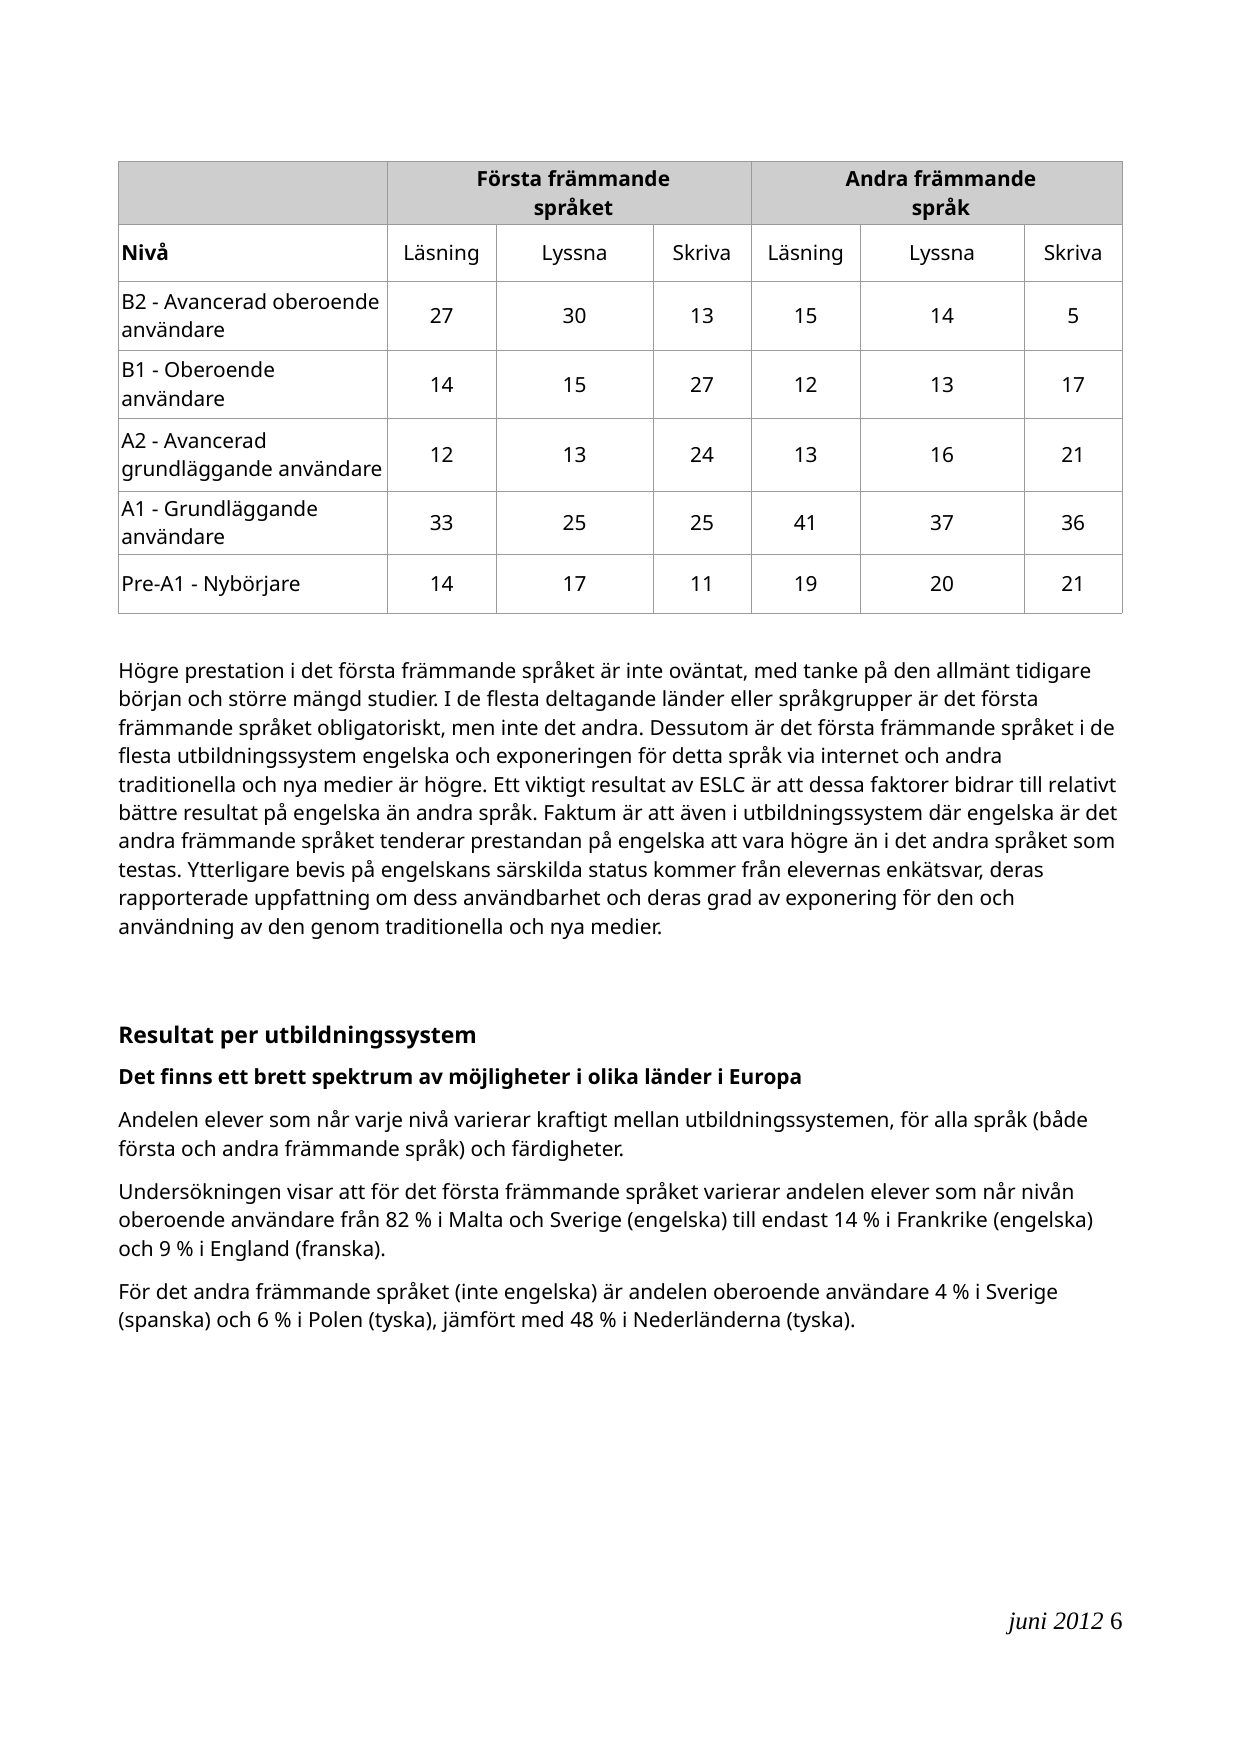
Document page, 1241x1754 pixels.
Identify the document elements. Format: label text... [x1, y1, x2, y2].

table_cell A2 - Avancerad grundläggande användare [119, 419, 387, 491]
subtitle Resultat per utbildningssystem [118, 1019, 1122, 1050]
table_header [371, 162, 387, 224]
table_header Andra främmande språk [835, 162, 1046, 224]
table_cell 17 [1025, 351, 1122, 418]
table_cell 12 [752, 351, 860, 418]
table_cell 25 [497, 492, 653, 554]
table_cell Läsning [752, 225, 860, 281]
table_cell 12 [388, 419, 496, 491]
table_cell 30 [497, 282, 653, 350]
table_cell Skriva [1025, 225, 1122, 281]
table_header [752, 162, 835, 224]
table_cell Lyssna [861, 225, 1024, 281]
table_header [136, 162, 371, 224]
table_cell 13 [654, 282, 751, 350]
table_cell 14 [861, 282, 1024, 350]
table_cell 14 [388, 555, 496, 613]
table_cell 19 [752, 555, 860, 613]
table_cell B2 - Avancerad oberoende användare [119, 282, 387, 350]
table_header [119, 162, 136, 224]
text Högre prestation i det första främmande språket är inte oväntat, med tanke på den allmänt tidigare början och större mängd studier. I de flesta deltagande länder eller språkgrupper är det första främmande språket obligatoriskt, men inte det andra. Dessutom är det första främmande språket i de flesta utbildningssystem engelska och exponeringen för detta språk via internet och andra traditionella och nya medier är högre. Ett viktigt resultat av ESLC är att dessa faktorer bidrar till relativt bättre resultat på engelska än andra språk. Faktum är att även i utbildningssystem där engelska är det andra främmande språket tenderar prestandan på engelska att vara högre än i det andra språket som testas. Ytterligare bevis på engelskans särskilda status kommer från elevernas enkätsvar, deras rapporterade uppfattning om dess användbarhet och deras grad av exponering för den och användning av den genom traditionella och nya medier. [118, 656, 1122, 940]
table_header Första främmande språket [471, 162, 675, 224]
table_cell 17 [497, 555, 653, 613]
table_cell B1 - Oberoende användare [119, 351, 387, 418]
table_cell 41 [752, 492, 860, 554]
table_cell 13 [752, 419, 860, 491]
table_header [1046, 162, 1122, 224]
text Det finns ett brett spektrum av möjligheter i olika länder i Europa [118, 1062, 1122, 1091]
table_cell 13 [861, 351, 1024, 418]
table_cell 27 [388, 282, 496, 350]
text Undersökningen visar att för det första främmande språket varierar andelen elever som når nivån oberoende användare från 82 % i Malta och Sverige (engelska) till endast 14 % i Frankrike (engelska) och 9 % i England (franska). [118, 1177, 1122, 1262]
text För det andra främmande språket (inte engelska) är andelen oberoende användare 4 % i Sverige (spanska) och 6 % i Polen (tyska), jämfört med 48 % i Nederländerna (tyska). [118, 1277, 1122, 1334]
table_cell 11 [654, 555, 751, 613]
table_cell 25 [654, 492, 751, 554]
table_cell 16 [861, 419, 1024, 491]
table_cell 13 [497, 419, 653, 491]
table_cell Nivå [119, 225, 387, 281]
table_cell 24 [654, 419, 751, 491]
table_cell 27 [654, 351, 751, 418]
table_cell 15 [497, 351, 653, 418]
table_cell A1 - Grundläggande användare [119, 492, 387, 554]
table_cell 5 [1025, 282, 1122, 350]
table_cell 36 [1025, 492, 1122, 554]
table_cell 14 [388, 351, 496, 418]
table_cell Skriva [654, 225, 751, 281]
table_cell 37 [861, 492, 1024, 554]
table_cell 20 [861, 555, 1024, 613]
text Andelen elever som når varje nivå varierar kraftigt mellan utbildningssystemen, för alla språk (både första och andra främmande språk) och färdigheter. [118, 1106, 1122, 1162]
table_header [675, 162, 751, 224]
table_header [388, 162, 471, 224]
table_cell Läsning [388, 225, 496, 281]
table_cell Lyssna [497, 225, 653, 281]
table_cell Pre-A1 - Nybörjare [119, 555, 387, 613]
table_cell 33 [388, 492, 496, 554]
table_cell 15 [752, 282, 860, 350]
table_cell 21 [1025, 419, 1122, 491]
table_cell 21 [1025, 555, 1122, 613]
